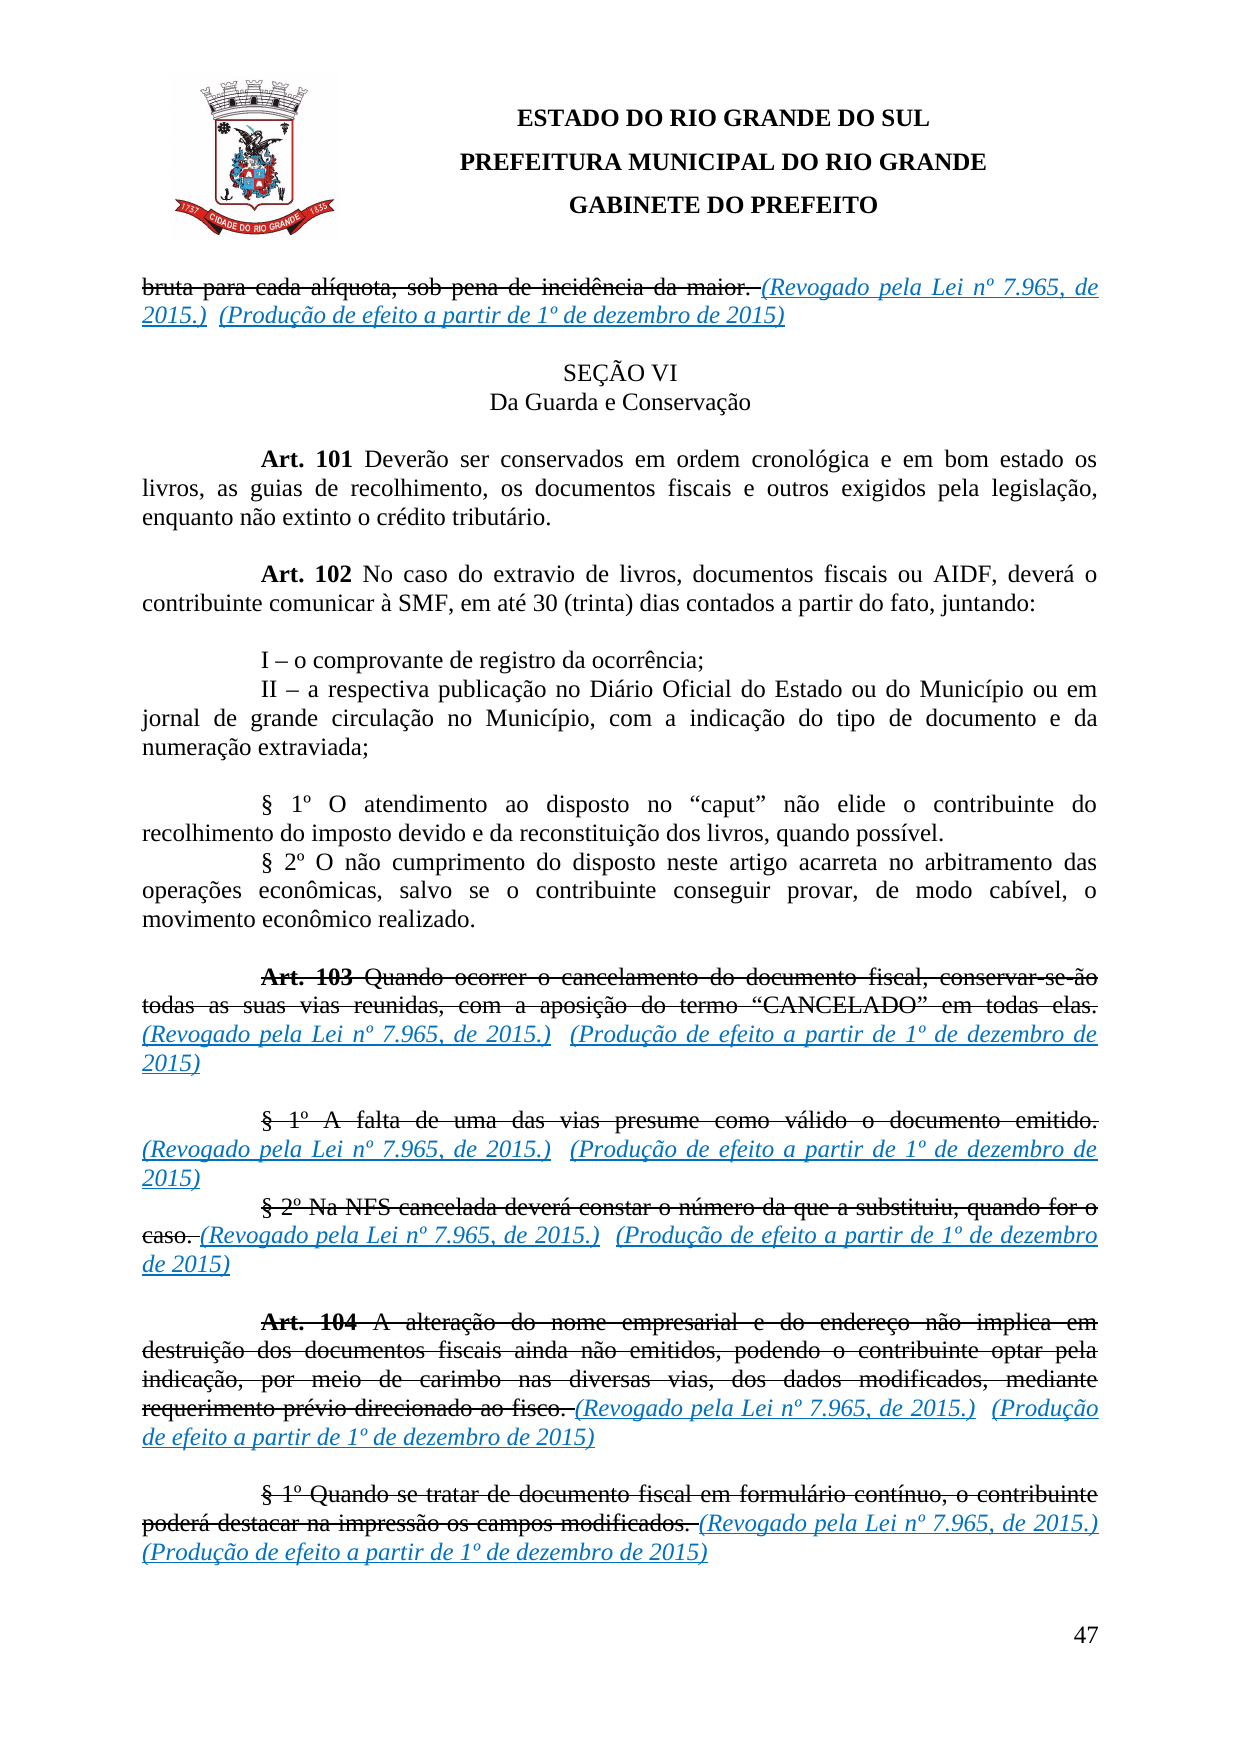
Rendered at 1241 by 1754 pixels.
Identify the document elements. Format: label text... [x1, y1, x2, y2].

text § 1º Quando se tratar de documento fiscal em formulário contínuo, o contribuinte poderá destacar na impressão os campos modificados. (Revogado pela Lei nº 7.965, de 2015.) (Produção de efeito a partir de 1º de dezembro de 2015) [142, 1479, 1098, 1533]
text Art. 101 Deverão ser conservados em ordem cronológica e em bom estado os livros, as guias de recolhimento, os documentos fiscais e outros exigidos pela legislação, enquanto não extinto o crédito tributário. [142, 444, 1098, 530]
text Art. 100 O contribuinte que emitir documento fiscal ou equivalente onde constar serviços com enquadramento em alíquotas diferenciadas, fica obrigado a discriminar a receita bruta para cada alíquota, sob pena de incidência da maior. (Revogado pela Lei nº 7.965, de 2015.) (Produção de efeito a partir de 1º de dezembro de 2015) [142, 272, 1098, 329]
text II – a respectiva publicação no Diário Oficial do Estado ou do Município ou em jornal de grande circulação no Município, com a indicação do tipo de documento e da numeração extraviada; [142, 674, 1098, 760]
subtitle SEÇÃO VI [142, 358, 1098, 387]
text § 1º O atendimento ao disposto no “caput” não elide o contribuinte do recolhimento do imposto devido e da reconstituição dos livros, quando possível. [142, 789, 1098, 847]
text § 2º O não cumprimento do disposto neste artigo acarreta no arbitramento das operações econômicas, salvo se o contribuinte conseguir provar, de modo cabível, o movimento econômico realizado. [142, 847, 1098, 933]
text § 1º Quando se tratar de documento fiscal em formulário contínuo, o contribuinte poderá destacar na impressão os campos modificados. (Revogado pela Lei nº 7.965, de 2015.) (Produção de efeito a partir de 1º de dezembro de 2015) [142, 1525, 1098, 1565]
picture [169, 73, 340, 242]
text Art. 104 A alteração do nome empresarial e do endereço não implica em destruição dos documentos fiscais ainda não emitidos, podendo o contribuinte optar pela indicação, por meio de carimbo nas diversas vias, dos dados modificados, mediante requerimento prévio direcionado ao fisco. (Revogado pela Lei nº 7.965, de 2015.) (Produção de efeito a partir de 1º de dezembro de 2015) [142, 1352, 1098, 1380]
subtitle Da Guarda e Conservação [142, 387, 1098, 415]
text I – o comprovante de registro da ocorrência; [142, 645, 1098, 674]
text Art. 103 Quando ocorrer o cancelamento do documento fiscal, conservar-se-ão todas as suas vias reunidas, com a aposição do termo “CANCELADO” em todas elas. (Revogado pela Lei nº 7.965, de 2015.) (Produção de efeito a partir de 1º de dezembro de 2015) [142, 962, 1098, 1006]
text Art. 102 No caso do extravio de livros, documentos fiscais ou AIDF, deverá o contribuinte comunicar à SMF, em até 30 (trinta) dias contados a partir do fato, juntando: [142, 559, 1098, 617]
text Art. 104 A alteração do nome empresarial e do endereço não implica em destruição dos documentos fiscais ainda não emitidos, podendo o contribuinte optar pela indicação, por meio de carimbo nas diversas vias, dos dados modificados, mediante requerimento prévio direcionado ao fisco. (Revogado pela Lei nº 7.965, de 2015.) (Produção de efeito a partir de 1º de dezembro de 2015) [142, 1381, 1098, 1450]
text Art. 104 A alteração do nome empresarial e do endereço não implica em destruição dos documentos fiscais ainda não emitidos, podendo o contribuinte optar pela indicação, por meio de carimbo nas diversas vias, dos dados modificados, mediante requerimento prévio direcionado ao fisco. (Revogado pela Lei nº 7.965, de 2015.) (Produção de efeito a partir de 1º de dezembro de 2015) [142, 1307, 1098, 1351]
text § 2º Na NFS cancelada deverá constar o número da que a substituiu, quando for o caso. (Revogado pela Lei nº 7.965, de 2015.) (Produção de efeito a partir de 1º de dezembro de 2015) [142, 1192, 1098, 1278]
text Art. 103 Quando ocorrer o cancelamento do documento fiscal, conservar-se-ão todas as suas vias reunidas, com a aposição do termo “CANCELADO” em todas elas. (Revogado pela Lei nº 7.965, de 2015.) (Produção de efeito a partir de 1º de dezembro de 2015) [142, 1007, 1098, 1077]
text § 1º A falta de uma das vias presume como válido o documento emitido. (Revogado pela Lei nº 7.965, de 2015.) (Produção de efeito a partir de 1º de dezembro de 2015) [142, 1105, 1098, 1192]
